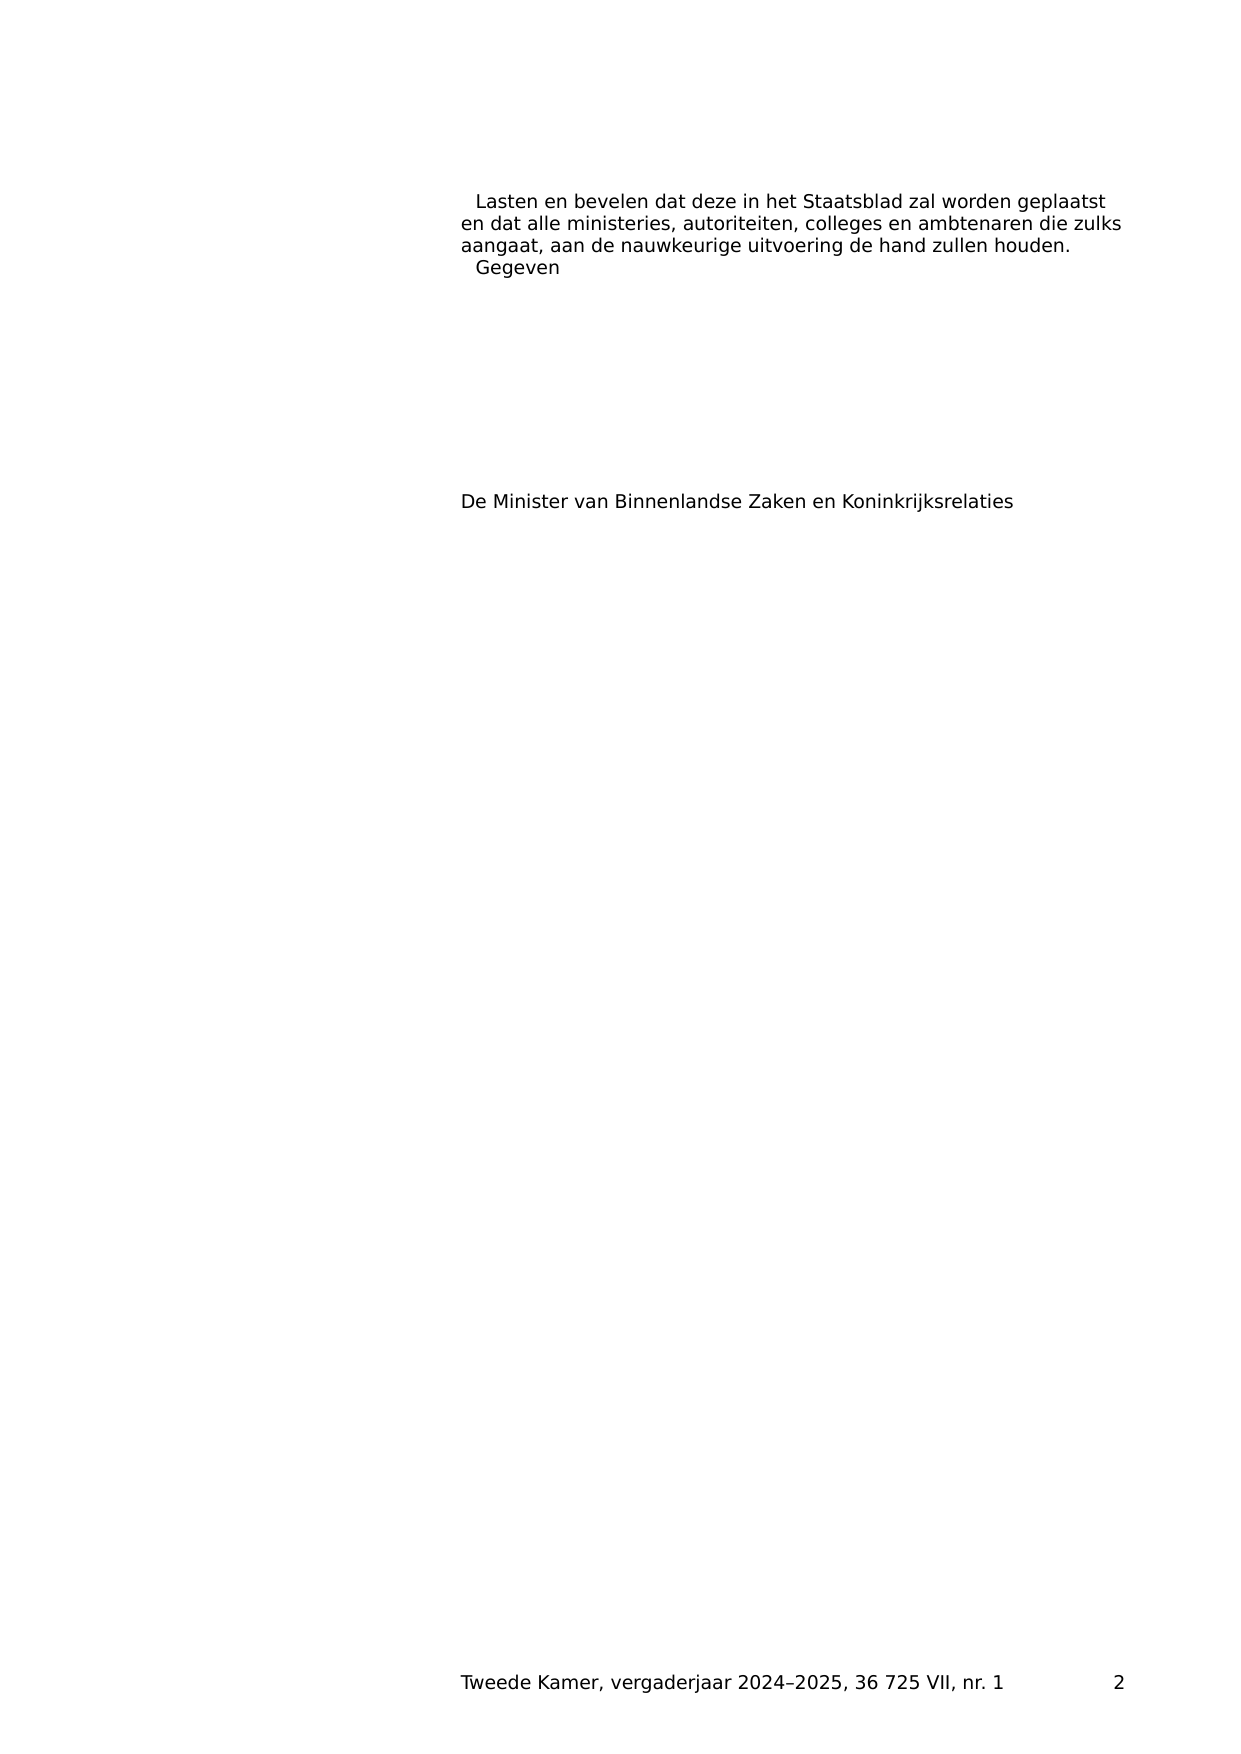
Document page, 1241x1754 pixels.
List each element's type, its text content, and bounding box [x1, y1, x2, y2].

text Gegeven [461, 257, 1125, 279]
text Lasten en bevelen dat deze in het Staatsblad zal worden geplaatst en dat alle ministeries, autoriteiten, colleges en ambtenaren die zulks aangaat, aan de nauwkeurige uitvoering de hand zullen houden. [461, 191, 1125, 257]
text De Minister van Binnenlandse Zaken en Koninkrijksrelaties [461, 491, 1125, 513]
